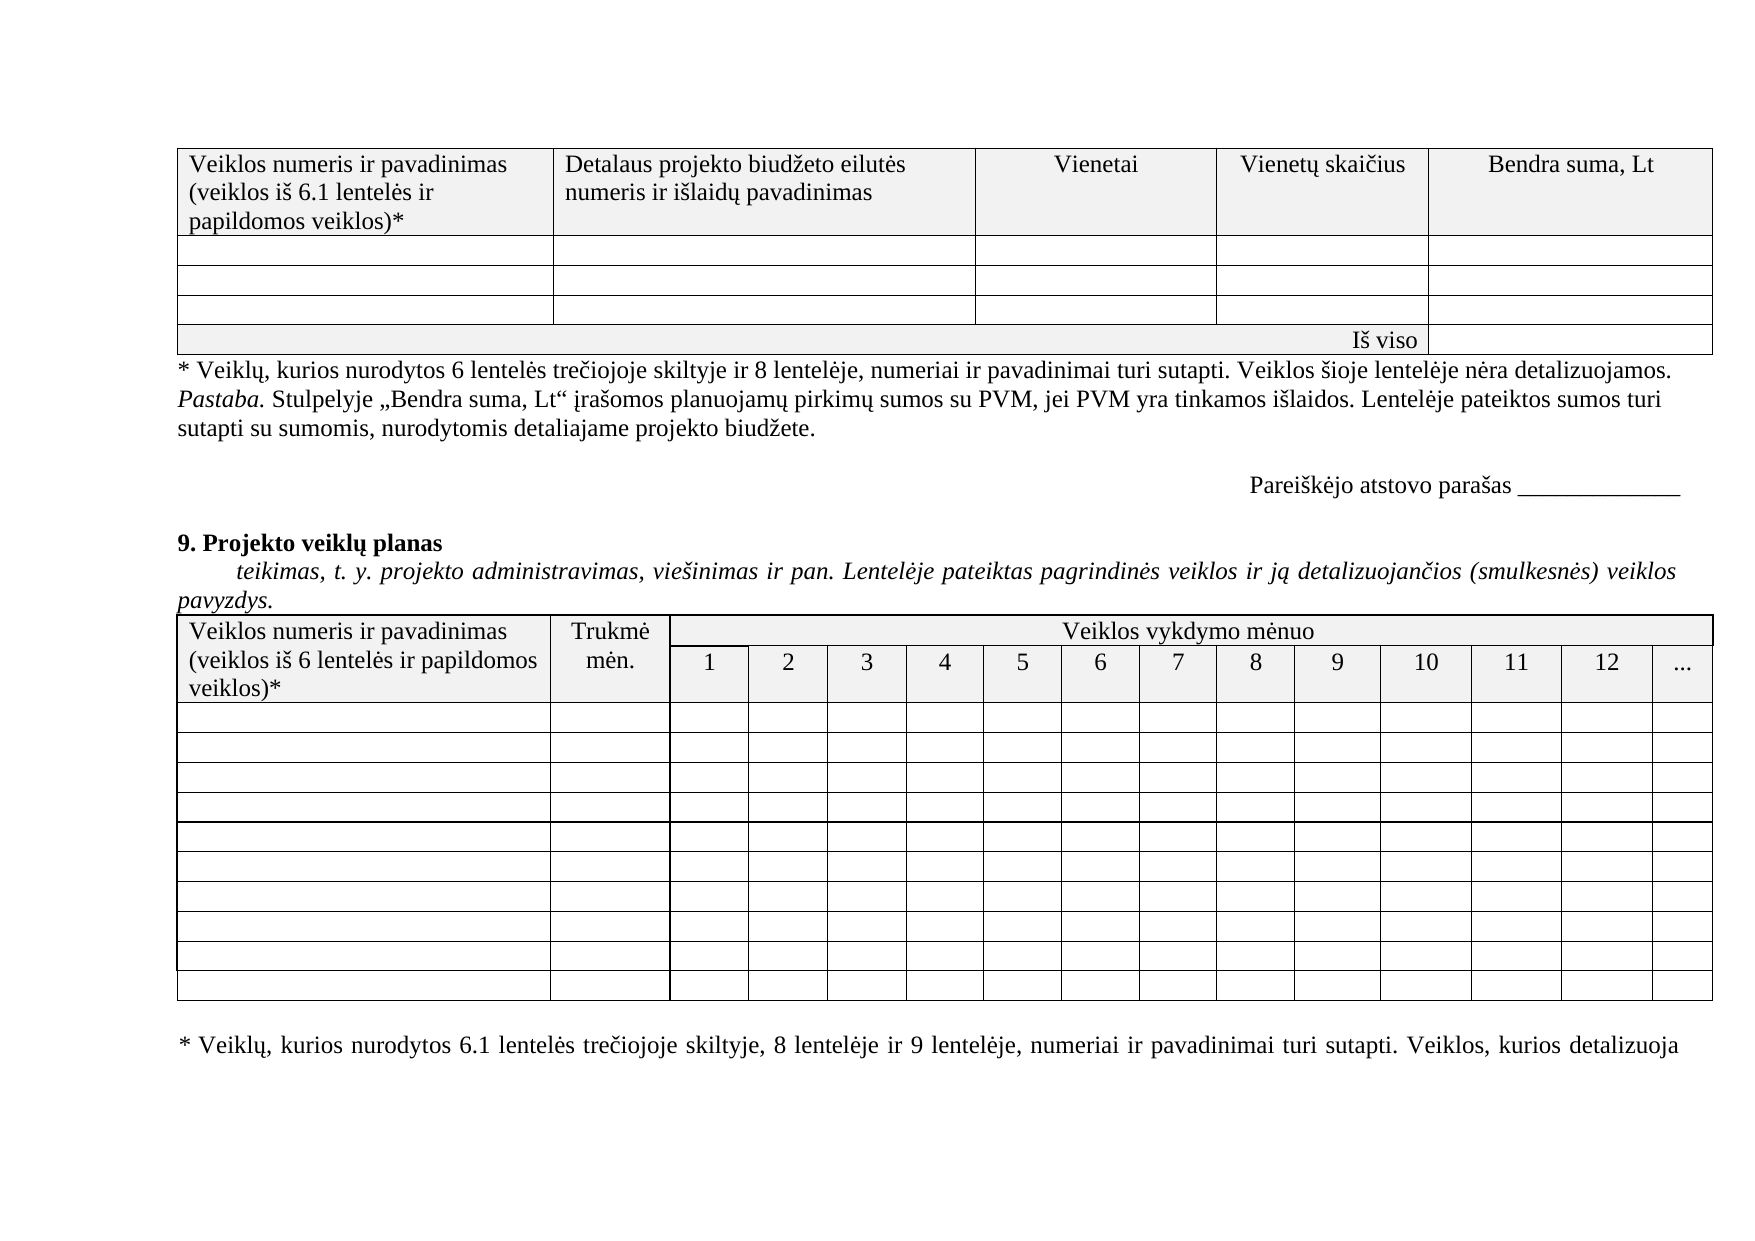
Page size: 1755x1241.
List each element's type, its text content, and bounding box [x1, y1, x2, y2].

table_cell [1217, 296, 1428, 324]
text teikimas, t. y. projekto administravimas, viešinimas ir pan. Lentelėje pateiktas pagrindinės veiklos ir ją detalizuojančios (smulkesnės) veiklos pavyzdys. [177, 556, 1680, 614]
table_cell [1217, 912, 1294, 941]
table_cell [749, 793, 827, 821]
table_cell [907, 971, 983, 1000]
table_cell [984, 793, 1061, 821]
table_cell [1295, 793, 1380, 821]
table_cell [1140, 733, 1216, 762]
table_cell [551, 852, 669, 881]
table_cell [671, 852, 748, 881]
table_header Veiklos numeris ir pavadinimas (veiklos iš 6 lentelės ir papildomos veiklos)* [178, 616, 550, 702]
table_cell [554, 296, 975, 324]
table_cell [1217, 763, 1294, 792]
table_cell [1429, 266, 1712, 294]
table_cell [749, 763, 827, 792]
table_cell [1217, 793, 1294, 821]
text * Veiklų, kurios nurodytos 6.1 lentelės trečiojoje skiltyje, 8 lentelėje ir 9 lentelėje, numeriai ir pavadinimai turi sutapti. Veiklos, kurios detalizuoja [177, 1030, 1680, 1059]
table_cell [984, 823, 1061, 851]
text * Veiklų, kurios nurodytos 6 lentelės trečiojoje skiltyje ir 8 lentelėje, numeriai ir pavadinimai turi sutapti. Veiklos šioje lentelėje nėra detalizuojamos. [177, 355, 1680, 384]
table_cell ... [1653, 646, 1712, 702]
table_cell 11 [1472, 646, 1561, 702]
table_cell [1472, 703, 1561, 732]
table_cell [984, 763, 1061, 792]
table_cell [178, 325, 554, 354]
table_header Trukmė mėn. [551, 616, 669, 702]
table_cell [1472, 823, 1561, 851]
table_cell [1140, 971, 1216, 1000]
table_cell [1653, 763, 1712, 792]
table_cell [1295, 733, 1380, 762]
table_cell [551, 912, 669, 941]
table_cell [984, 882, 1061, 911]
table_cell [1472, 882, 1561, 911]
table_cell [1217, 236, 1428, 265]
table_cell [178, 703, 550, 732]
table_cell [749, 942, 827, 970]
table_cell [1472, 912, 1561, 941]
table_cell [1472, 942, 1561, 970]
text Pastaba. Stulpelyje „Bendra suma, Lt“ įrašomos planuojamų pirkimų sumos su PVM, jei PVM yra tinkamos išlaidos. Lentelėje pateiktos sumos turi sutapti su sumomis, nurodytomis detaliajame projekto biudžete. [177, 384, 1680, 441]
table_cell [551, 763, 669, 792]
table_cell [1140, 823, 1216, 851]
table_cell [1562, 971, 1652, 1000]
table_cell [828, 971, 906, 1000]
table_cell [907, 703, 983, 732]
table_cell [1381, 763, 1471, 792]
table_cell [178, 763, 550, 792]
table_cell [1381, 912, 1471, 941]
text 9. Projekto veiklų planas [177, 528, 1680, 556]
table_header Veiklos numeris ir pavadinimas (veiklos iš 6.1 lentelės ir papildomos veiklos)* [178, 149, 553, 235]
table_cell [1653, 852, 1712, 881]
table_cell [1472, 971, 1561, 1000]
table_cell [828, 882, 906, 911]
table_cell 8 [1217, 646, 1294, 702]
table_cell [984, 942, 1061, 970]
table_cell 3 [828, 646, 906, 702]
table_cell [1381, 703, 1471, 732]
table_cell [1140, 882, 1216, 911]
table_cell [976, 296, 1216, 324]
table_cell [1653, 912, 1712, 941]
table_cell [1062, 823, 1139, 851]
table_cell [1472, 763, 1561, 792]
table_cell [1562, 882, 1652, 911]
table_cell [1062, 882, 1139, 911]
table_cell [1653, 793, 1712, 821]
table_cell [1653, 703, 1712, 732]
table_cell [1295, 703, 1380, 732]
table_cell [984, 971, 1061, 1000]
table_cell [1140, 852, 1216, 881]
table_cell [976, 266, 1216, 294]
table_cell 5 [984, 646, 1061, 702]
table_cell [1295, 852, 1380, 881]
table_cell [1381, 793, 1471, 821]
table_cell [1062, 942, 1139, 970]
table_cell [1140, 942, 1216, 970]
table_cell [1217, 823, 1294, 851]
table_cell [671, 733, 748, 762]
text Pareiškėjo atstovo parašas _____________ [177, 470, 1680, 499]
table_cell [907, 793, 983, 821]
table_cell 10 [1381, 646, 1471, 702]
table_cell [907, 763, 983, 792]
table_cell [178, 793, 550, 821]
table_cell [554, 325, 976, 354]
table_cell [1062, 763, 1139, 792]
table_header Detalaus projekto biudžeto eilutės numeris ir išlaidų pavadinimas [554, 149, 975, 235]
table_cell [1140, 703, 1216, 732]
table_cell [671, 823, 748, 851]
table_cell [1217, 971, 1294, 1000]
table_cell [749, 882, 827, 911]
table_cell [828, 763, 906, 792]
table_cell [1562, 942, 1652, 970]
table_cell [1217, 882, 1294, 911]
table_cell 1 [671, 647, 748, 702]
table_cell [551, 971, 669, 1000]
table_cell [671, 703, 748, 732]
table_cell [828, 852, 906, 881]
table_cell [1217, 733, 1294, 762]
table_cell [749, 733, 827, 762]
table_cell [551, 942, 669, 970]
table_cell [178, 733, 550, 762]
table_cell [1295, 971, 1380, 1000]
table_cell [1562, 852, 1652, 881]
table_cell [1562, 703, 1652, 732]
table_cell [1562, 763, 1652, 792]
table_cell 2 [749, 646, 827, 702]
table_cell [1562, 912, 1652, 941]
table_cell [828, 823, 906, 851]
table_cell [984, 852, 1061, 881]
table_cell [1562, 793, 1652, 821]
table_cell [671, 942, 748, 970]
table_cell [1562, 733, 1652, 762]
table_cell [1062, 971, 1139, 1000]
table_cell [178, 823, 550, 851]
table_cell [1381, 942, 1471, 970]
table_cell [178, 236, 553, 265]
table_cell [828, 733, 906, 762]
table_cell [1653, 733, 1712, 762]
table_cell [1381, 852, 1471, 881]
table_cell [749, 852, 827, 881]
table_cell [671, 793, 748, 821]
table_cell [976, 236, 1216, 265]
table_cell [907, 823, 983, 851]
table_cell [1217, 852, 1294, 881]
table_cell [907, 942, 983, 970]
table_cell [671, 912, 748, 941]
table_cell [1381, 971, 1471, 1000]
table_cell 4 [907, 646, 983, 702]
table_cell [1562, 823, 1652, 851]
table_cell [749, 703, 827, 732]
table_cell [551, 793, 669, 821]
table_cell [1217, 266, 1428, 294]
table_cell [984, 733, 1061, 762]
table_cell [907, 882, 983, 911]
table_cell [828, 912, 906, 941]
table_cell [1472, 852, 1561, 881]
table_cell [178, 942, 550, 970]
table_cell [1295, 942, 1380, 970]
table_cell [1472, 733, 1561, 762]
table_cell [178, 882, 550, 911]
table_cell [671, 763, 748, 792]
table_cell 12 [1562, 646, 1652, 702]
table_cell [828, 703, 906, 732]
table_cell [551, 882, 669, 911]
table_header Bendra suma, Lt [1429, 149, 1712, 235]
table_cell [1062, 793, 1139, 821]
table_cell [1062, 703, 1139, 732]
table_header Vienetai [976, 149, 1216, 235]
table_cell [551, 703, 669, 732]
table_cell [1429, 325, 1712, 354]
table_cell [907, 733, 983, 762]
table_cell [1140, 793, 1216, 821]
table_cell [749, 971, 827, 1000]
table_cell [1653, 971, 1712, 1000]
table_cell [984, 703, 1061, 732]
table_cell [551, 823, 669, 851]
table_cell [1062, 733, 1139, 762]
table_cell [554, 236, 975, 265]
table_cell [1429, 236, 1712, 265]
table_cell [828, 942, 906, 970]
table_cell [1381, 823, 1471, 851]
table_cell 9 [1295, 646, 1380, 702]
table_cell [1062, 912, 1139, 941]
table_cell [1295, 823, 1380, 851]
table_cell [1653, 823, 1712, 851]
table_cell [1140, 763, 1216, 792]
table_cell [1381, 733, 1471, 762]
table_cell [749, 823, 827, 851]
table_cell [749, 912, 827, 941]
table_cell [178, 266, 553, 294]
table_cell [1653, 882, 1712, 911]
table_cell [1653, 942, 1712, 970]
table_cell [1217, 942, 1294, 970]
table_cell [178, 852, 550, 881]
table_cell [1217, 703, 1294, 732]
table_cell 7 [1140, 646, 1216, 702]
table_cell [554, 266, 975, 294]
table_cell [178, 971, 550, 1000]
table_cell [976, 325, 1216, 354]
table_header Veiklos vykdymo mėnuo [671, 616, 1712, 645]
table_cell Iš viso [1216, 325, 1428, 354]
table_cell [671, 971, 748, 1000]
table_cell [1140, 912, 1216, 941]
table_cell [178, 296, 553, 324]
table_cell [1429, 296, 1712, 324]
table_cell [907, 912, 983, 941]
table_cell 6 [1062, 646, 1139, 702]
table_header Vienetų skaičius [1217, 149, 1428, 235]
table_cell [178, 912, 550, 941]
table_cell [1295, 882, 1380, 911]
table_cell [671, 882, 748, 911]
table_cell [828, 793, 906, 821]
table_cell [984, 912, 1061, 941]
table_cell [907, 852, 983, 881]
table_cell [1295, 763, 1380, 792]
table_cell [1295, 912, 1380, 941]
table_cell [1062, 852, 1139, 881]
table_cell [551, 733, 669, 762]
table_cell [1381, 882, 1471, 911]
table_cell [1472, 793, 1561, 821]
